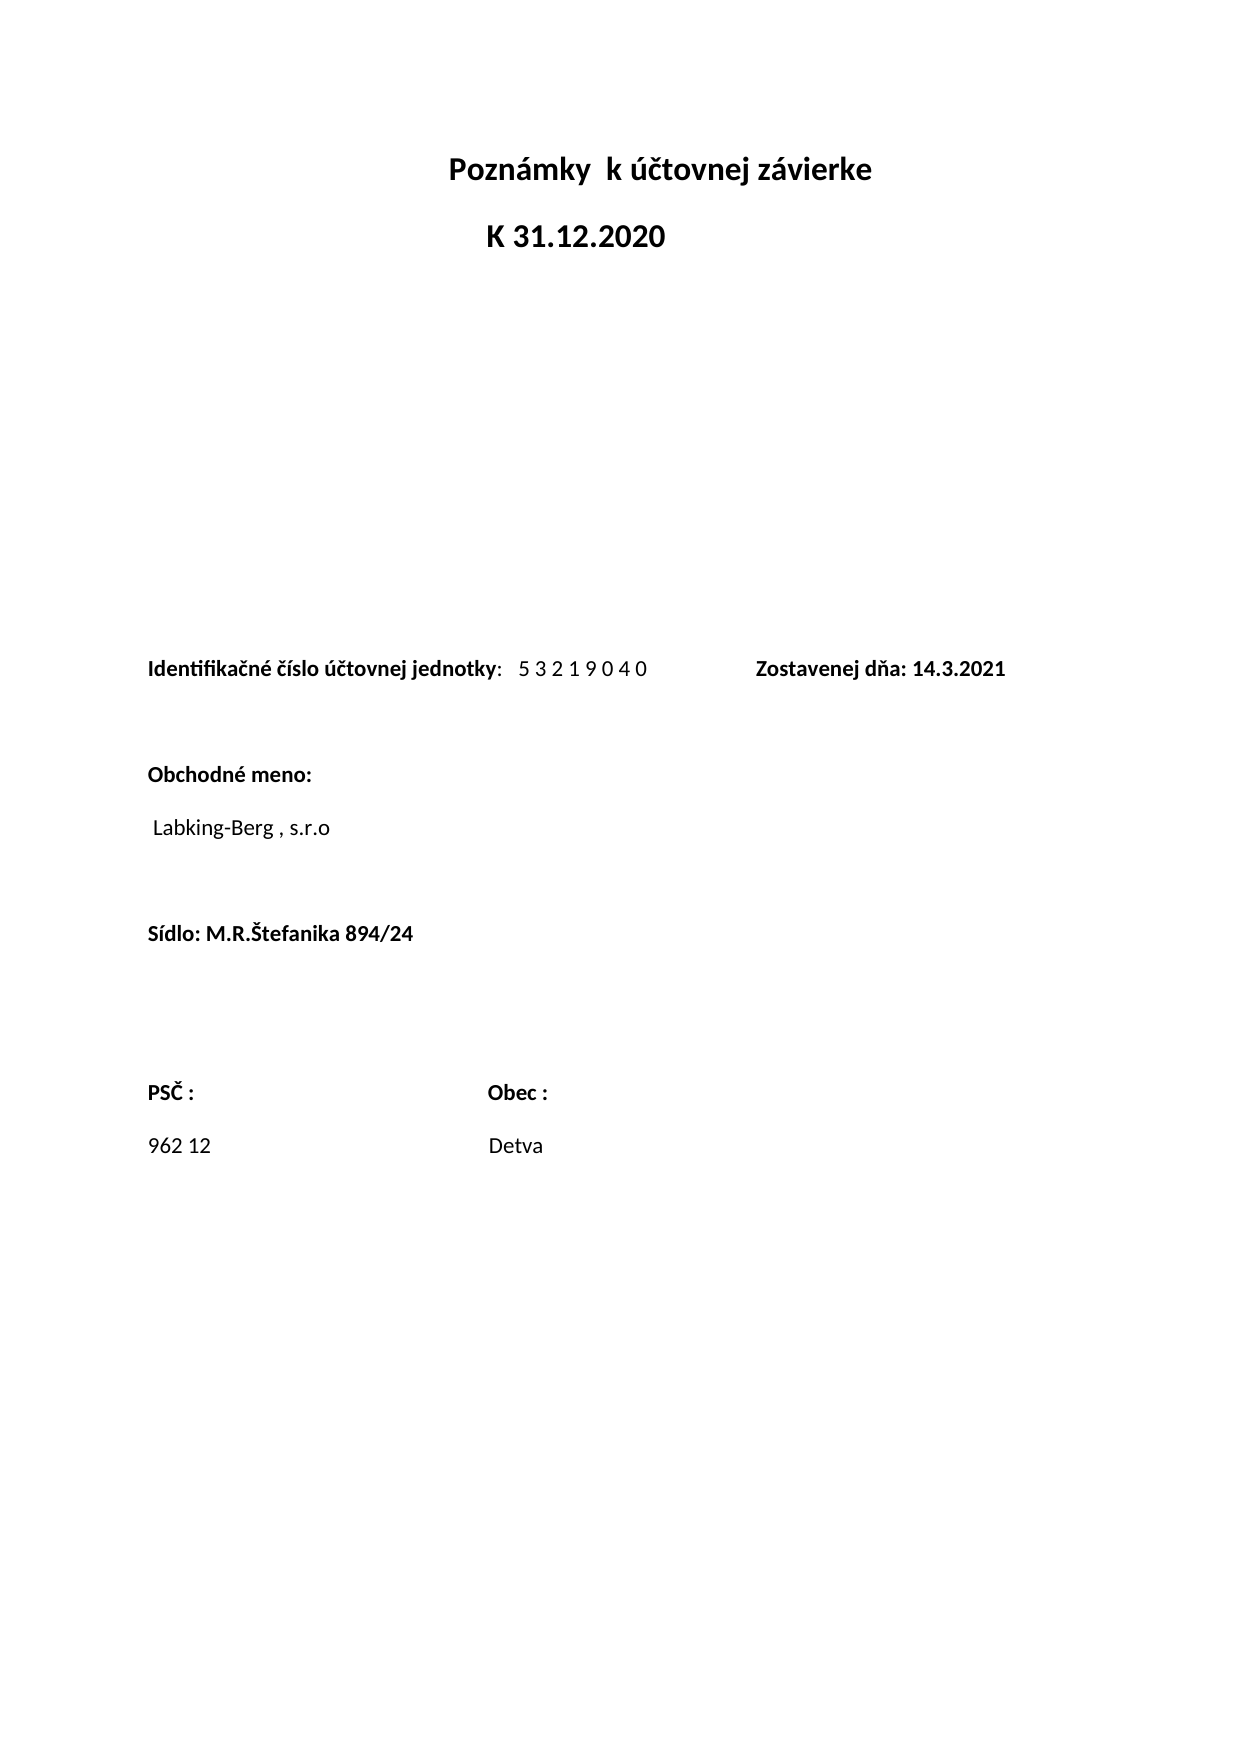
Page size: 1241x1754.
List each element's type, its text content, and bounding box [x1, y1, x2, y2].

text Obchodné meno: [148, 760, 1093, 788]
text Labking-Berg , s.r.o [148, 813, 1093, 841]
text PSČ : Obec : [148, 1078, 1093, 1106]
text Poznámky k účtovnej závierke [148, 148, 1093, 188]
text Sídlo: M.R.Štefanika 894/24 [148, 919, 1093, 947]
text Identifikačné číslo účtovnej jednotky: 5 3 2 1 9 0 4 0 Zostavenej dňa: 14.3.2021 [148, 654, 1093, 682]
text K 31.12.2020 [148, 215, 1093, 256]
text 962 12 Detva [148, 1131, 1093, 1159]
